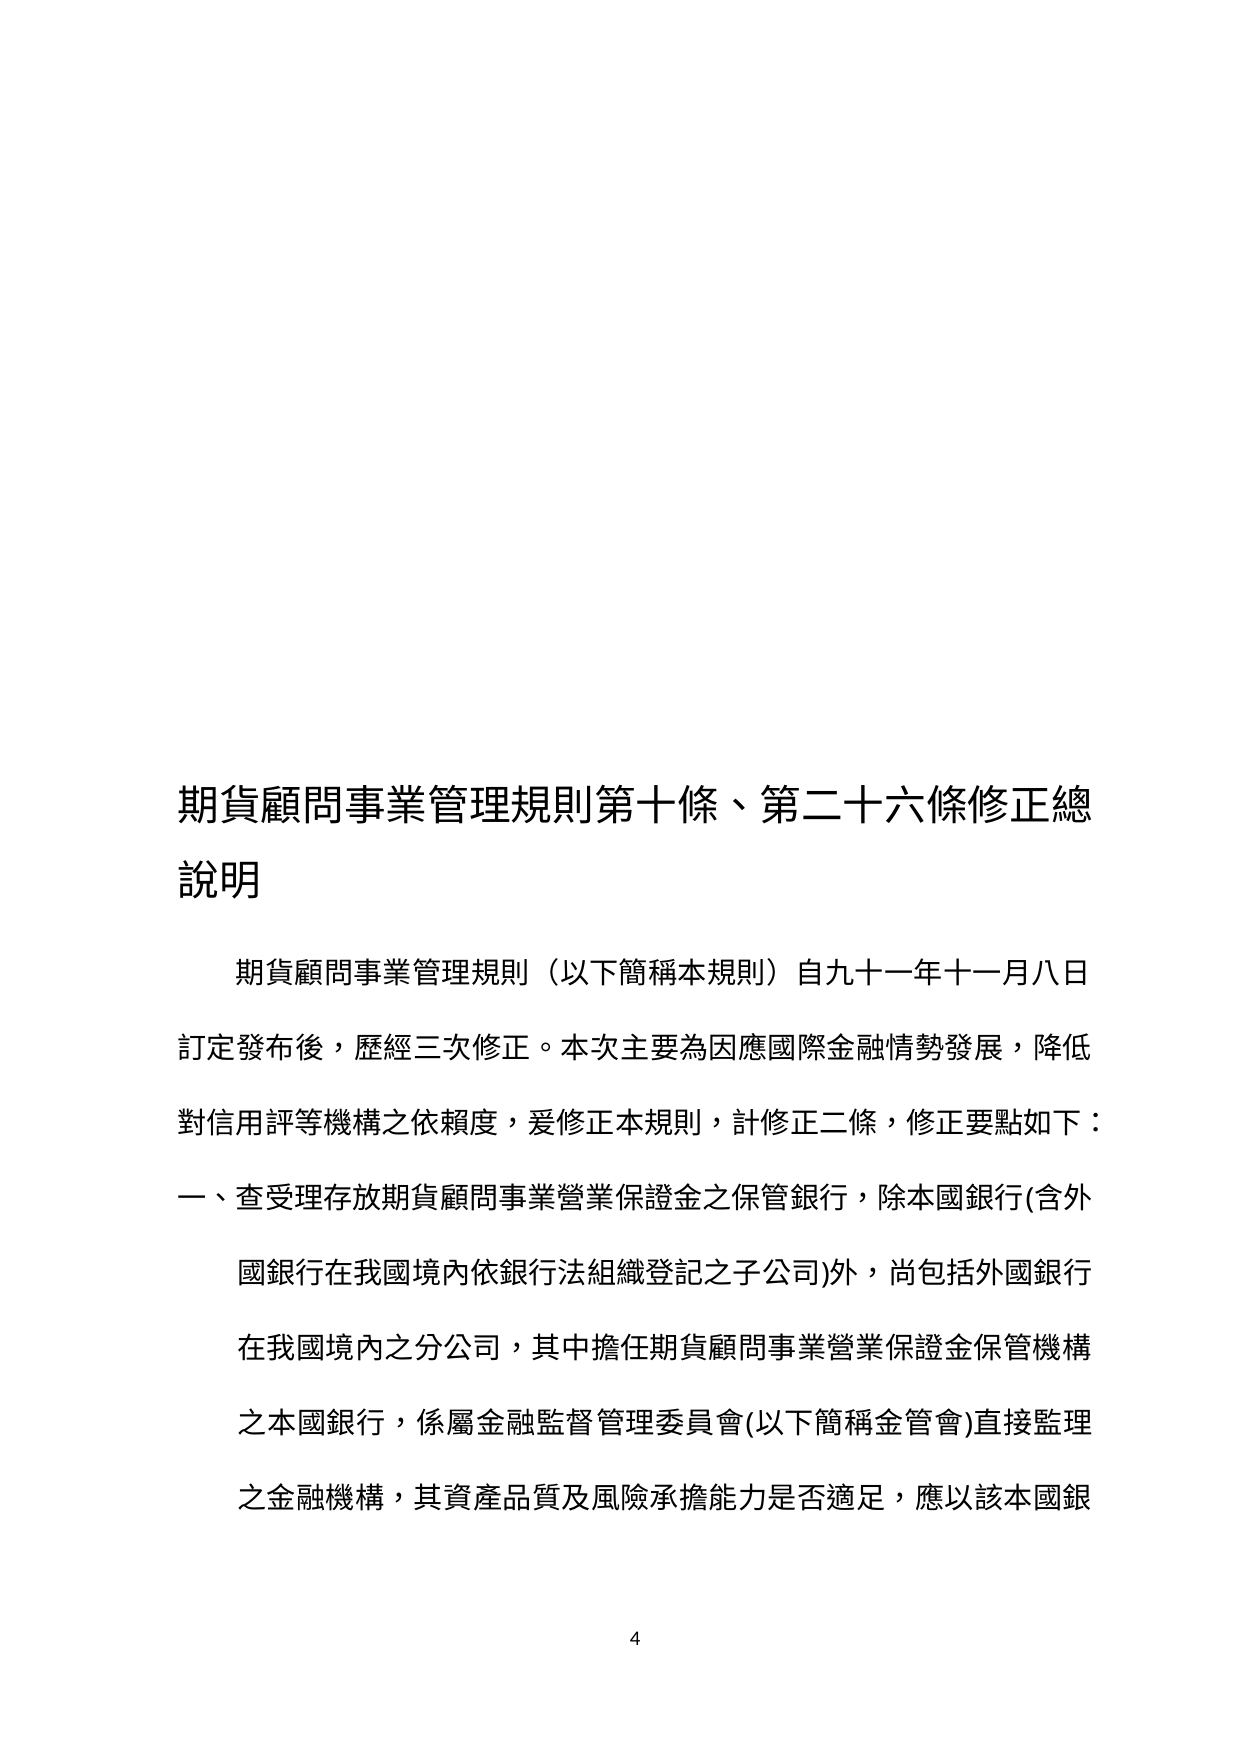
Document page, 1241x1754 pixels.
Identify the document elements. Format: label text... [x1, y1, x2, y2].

text 期貨顧問事業管理規則（以下簡稱本規則）自九十一年十一月八日訂定發布後，歷經三次修正。本次主要為因應國際金融情勢發展，降低對信用評等機構之依賴度，爰修正本規則，計修正二條，修正要點如下： [177, 933, 1092, 1158]
text 期貨顧問事業管理規則第十條、第二十六條修正總說明 [177, 764, 1092, 914]
text 一、查受理存放期貨顧問事業營業保證金之保管銀行，除本國銀行(含外國銀行在我國境內依銀行法組織登記之子公司)外，尚包括外國銀行在我國境內之分公司，其中擔任期貨顧問事業營業保證金保管機構之本國銀行，係屬金融監督管理委員會(以下簡稱金管會)直接監理之金融機構，其資產品質及風險承擔能力是否適足，應以該本國銀 [177, 1158, 1092, 1533]
